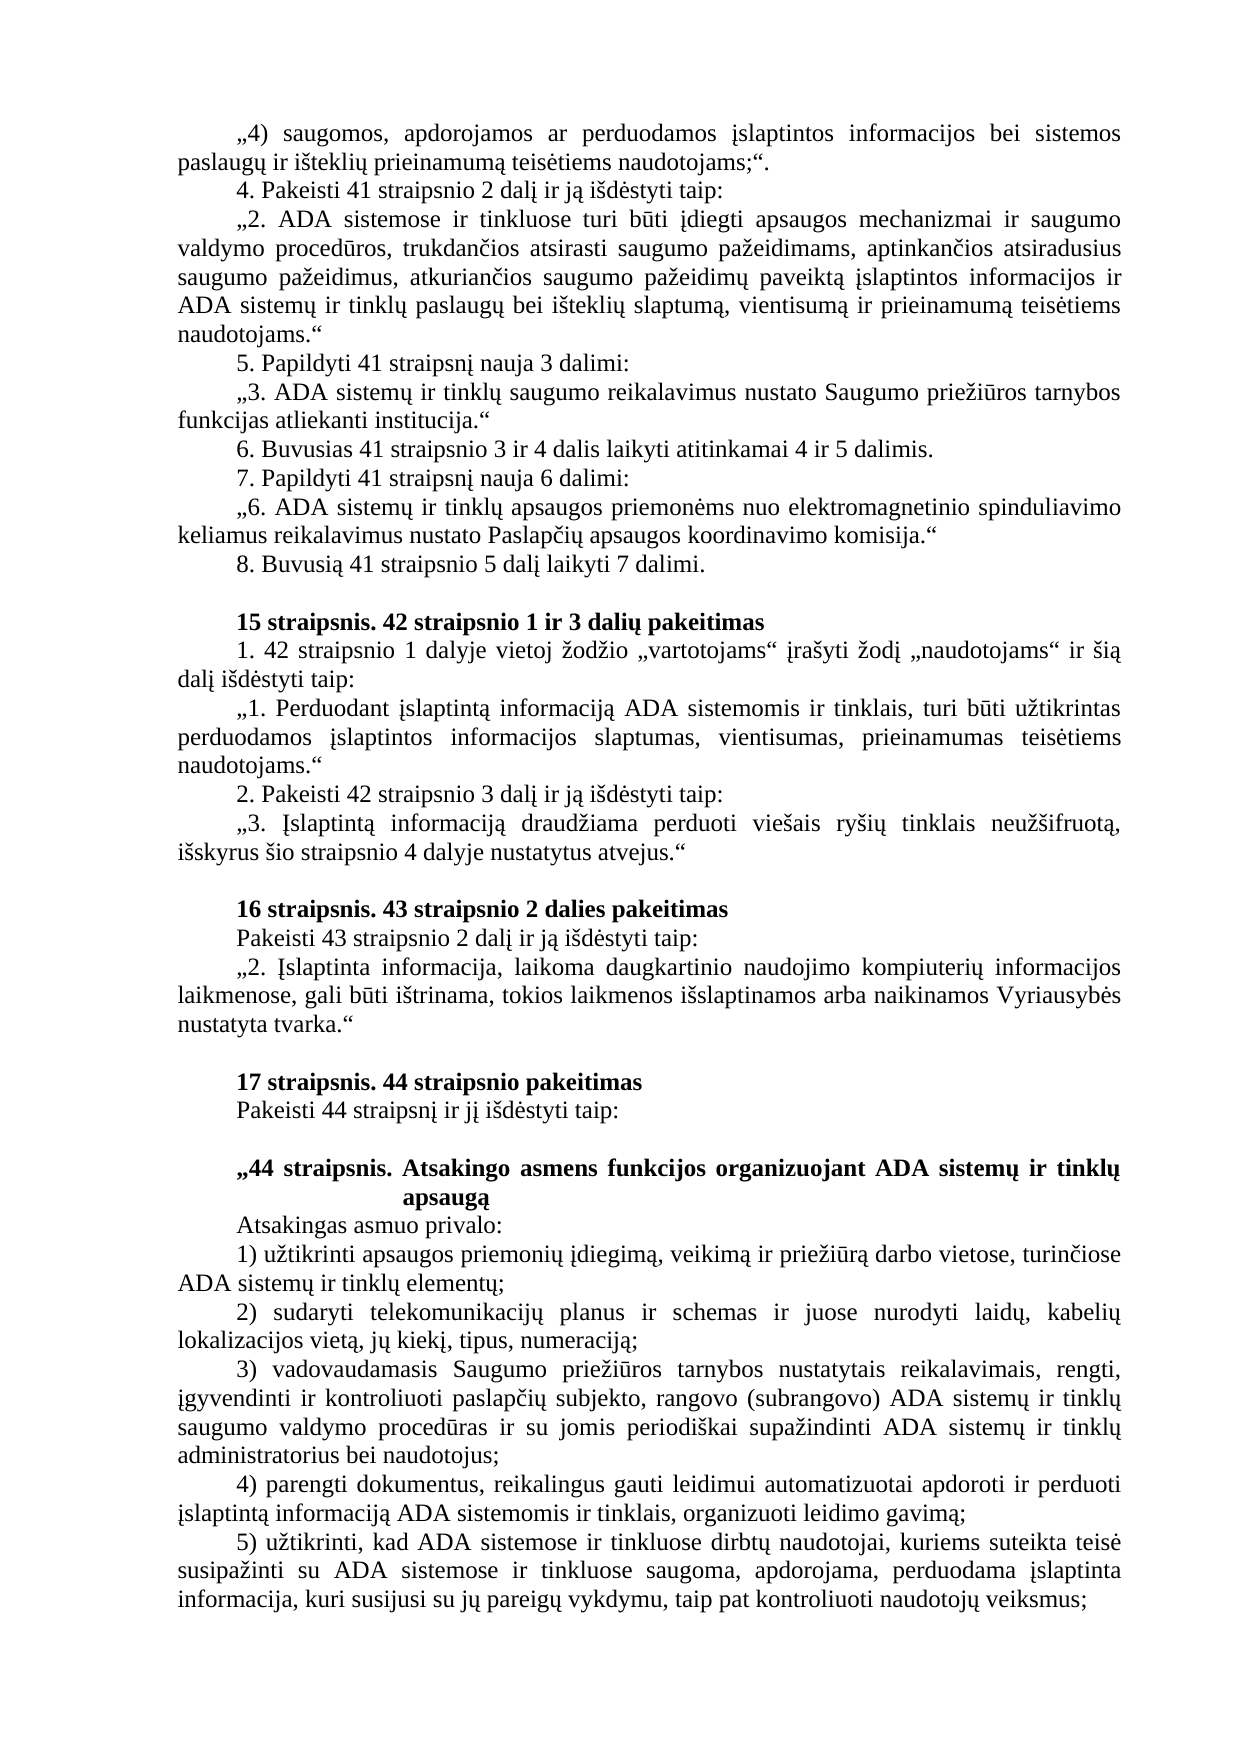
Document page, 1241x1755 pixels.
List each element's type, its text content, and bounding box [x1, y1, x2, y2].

text 2) sudaryti telekomunikacijų planus ir schemas ir juose nurodyti laidų, kabelių lokalizacijos vietą, jų kiekį, tipus, numeraciją; [177, 1297, 1122, 1354]
text Pakeisti 43 straipsnio 2 dalį ir ją išdėstyti taip: [177, 923, 1122, 952]
text „3. ADA sistemų ir tinklų saugumo reikalavimus nustato Saugumo priežiūros tarnybos funkcijas atliekanti institucija.“ [177, 377, 1122, 434]
text Pakeisti 44 straipsnį ir jį išdėstyti taip: [177, 1096, 1122, 1124]
text 2. Pakeisti 42 straipsnio 3 dalį ir ją išdėstyti taip: [177, 779, 1122, 808]
text „2. ADA sistemose ir tinkluose turi būti įdiegti apsaugos mechanizmai ir saugumo valdymo procedūros, trukdančios atsirasti saugumo pažeidimams, aptinkančios atsiradusius saugumo pažeidimus, atkuriančios saugumo pažeidimų paveiktą įslaptintos informacijos ir ADA sistemų ir tinklų paslaugų bei išteklių slaptumą, vientisumą ir prieinamumą teisėtiems naudotojams.“ [177, 204, 1122, 348]
text 15 straipsnis. 42 straipsnio 1 ir 3 dalių pakeitimas [177, 607, 1122, 636]
text „44 straipsnis. Atsakingo asmens funkcijos organizuojant ADA sistemų ir tinklų apsaugą [236, 1153, 1122, 1211]
text 4. Pakeisti 41 straipsnio 2 dalį ir ją išdėstyti taip: [177, 176, 1122, 204]
text „3. Įslaptintą informaciją draudžiama perduoti viešais ryšių tinklais neužšifruotą, išskyrus šio straipsnio 4 dalyje nustatytus atvejus.“ [177, 808, 1122, 866]
text 17 straipsnis. 44 straipsnio pakeitimas [177, 1067, 1122, 1096]
text Atsakingas asmuo privalo: [177, 1211, 1122, 1239]
text 5) užtikrinti, kad ADA sistemose ir tinkluose dirbtų naudotojai, kuriems suteikta teisė susipažinti su ADA sistemose ir tinkluose saugoma, apdorojama, perduodama įslaptinta informacija, kuri susijusi su jų pareigų vykdymu, taip pat kontroliuoti naudotojų veiksmus; [177, 1527, 1122, 1613]
text „4) saugomos, apdorojamos ar perduodamos įslaptintos informacijos bei sistemos paslaugų ir išteklių prieinamumą teisėtiems naudotojams;“. [177, 118, 1122, 176]
text 1. 42 straipsnio 1 dalyje vietoj žodžio „vartotojams“ įrašyti žodį „naudotojams“ ir šią dalį išdėstyti taip: [177, 636, 1122, 693]
text 8. Buvusią 41 straipsnio 5 dalį laikyti 7 dalimi. [177, 549, 1122, 578]
text 6. Buvusias 41 straipsnio 3 ir 4 dalis laikyti atitinkamai 4 ir 5 dalimis. [177, 434, 1122, 463]
text „1. Perduodant įslaptintą informaciją ADA sistemomis ir tinklais, turi būti užtikrintas perduodamos įslaptintos informacijos slaptumas, vientisumas, prieinamumas teisėtiems naudotojams.“ [177, 693, 1122, 779]
text 16 straipsnis. 43 straipsnio 2 dalies pakeitimas [177, 894, 1122, 923]
text „2. Įslaptinta informacija, laikoma daugkartinio naudojimo kompiuterių informacijos laikmenose, gali būti ištrinama, tokios laikmenos išslaptinamos arba naikinamos Vyriausybės nustatyta tvarka.“ [177, 952, 1122, 1038]
text 7. Papildyti 41 straipsnį nauja 6 dalimi: [177, 463, 1122, 492]
text 5. Papildyti 41 straipsnį nauja 3 dalimi: [177, 348, 1122, 377]
text „6. ADA sistemų ir tinklų apsaugos priemonėms nuo elektromagnetinio spinduliavimo keliamus reikalavimus nustato Paslapčių apsaugos koordinavimo komisija.“ [177, 492, 1122, 549]
text 4) parengti dokumentus, reikalingus gauti leidimui automatizuotai apdoroti ir perduoti įslaptintą informaciją ADA sistemomis ir tinklais, organizuoti leidimo gavimą; [177, 1469, 1122, 1527]
text 1) užtikrinti apsaugos priemonių įdiegimą, veikimą ir priežiūrą darbo vietose, turinčiose ADA sistemų ir tinklų elementų; [177, 1239, 1122, 1297]
text 3) vadovaudamasis Saugumo priežiūros tarnybos nustatytais reikalavimais, rengti, įgyvendinti ir kontroliuoti paslapčių subjekto, rangovo (subrangovo) ADA sistemų ir tinklų saugumo valdymo procedūras ir su jomis periodiškai supažindinti ADA sistemų ir tinklų administratorius bei naudotojus; [177, 1354, 1122, 1469]
